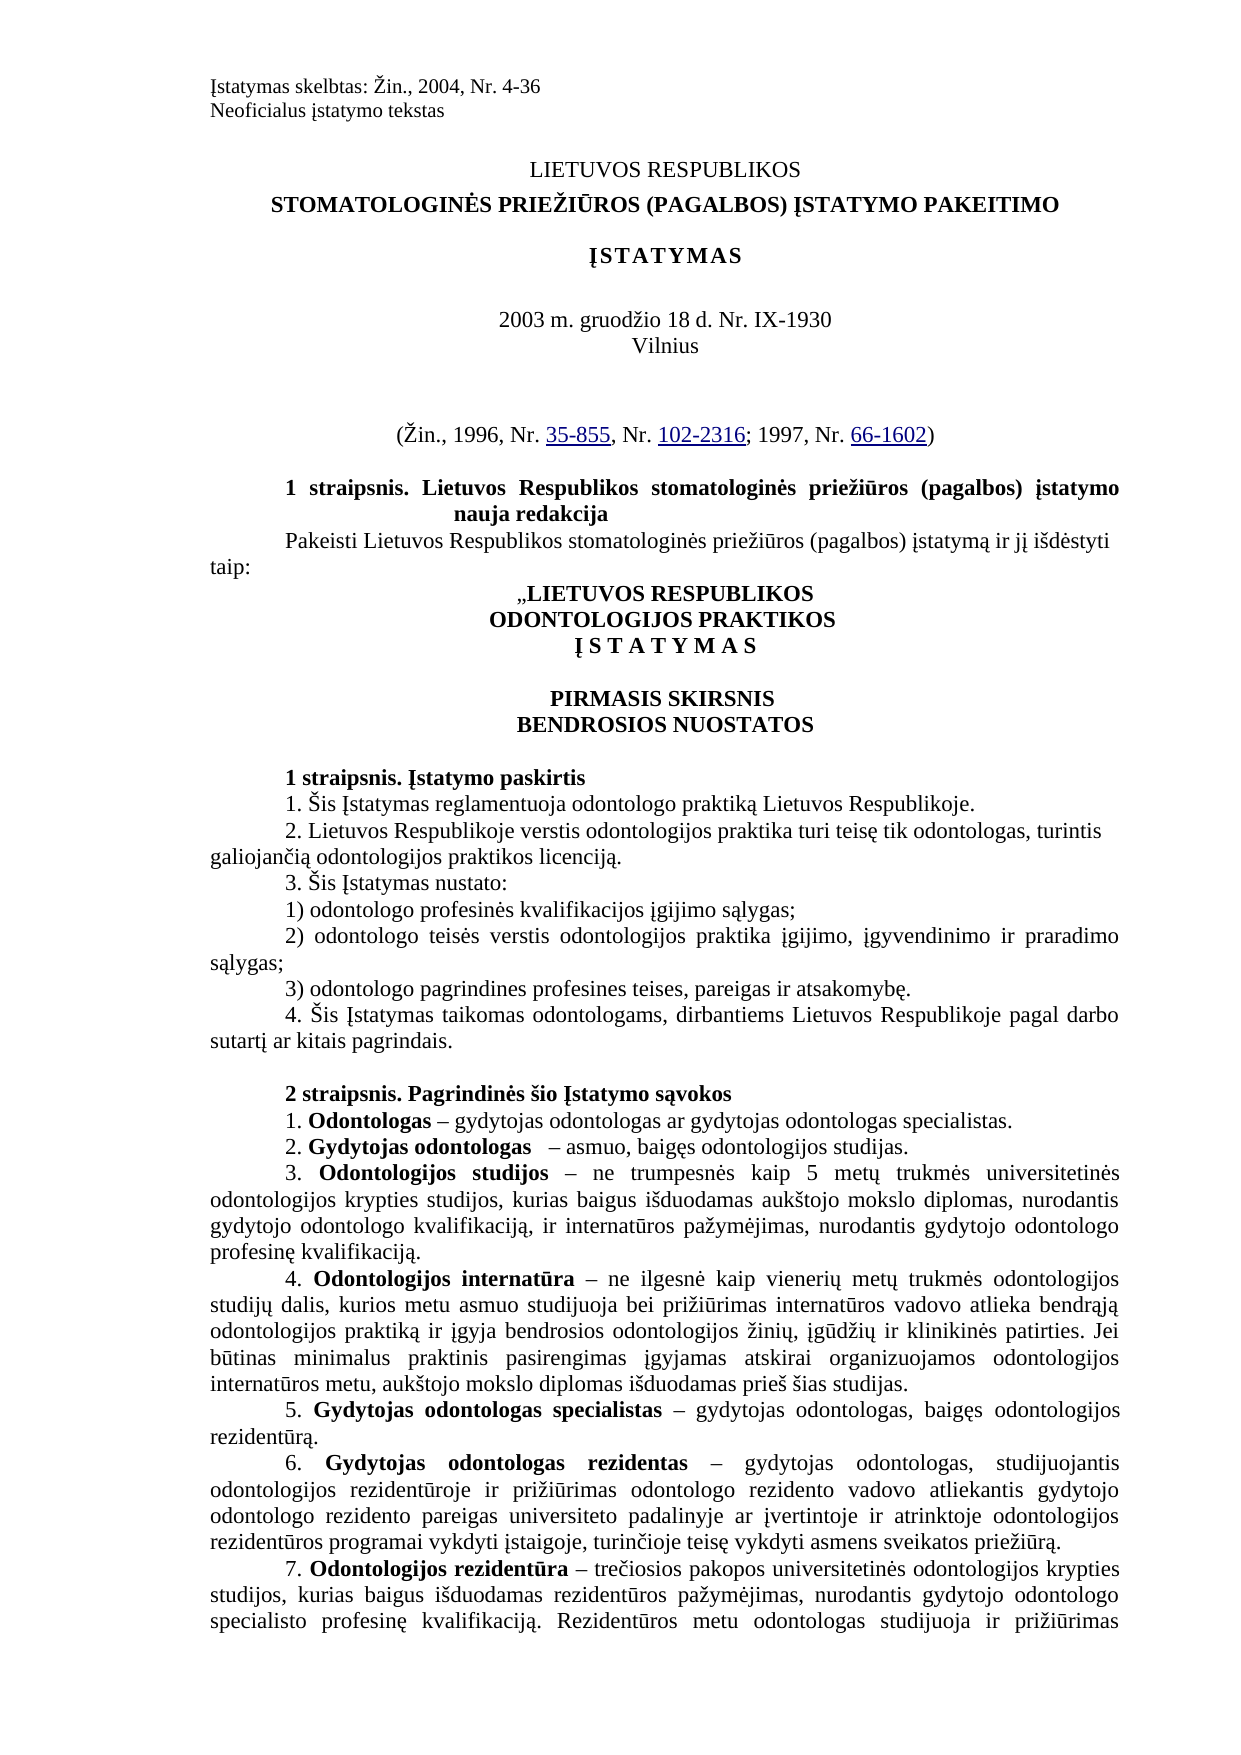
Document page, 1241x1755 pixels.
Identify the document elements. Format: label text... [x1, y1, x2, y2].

text (Žin., 1996, Nr. 35-855, Nr. 102-2316; 1997, Nr. 66-1602) [210, 421, 1120, 448]
text 6. Gydytojas odontologas rezidentas – gydytojas odontologas, studijuojantis odontologijos rezidentūroje ir prižiūrimas odontologo rezidento vadovo atliekantis gydytojo odontologo rezidento pareigas universiteto padalinyje ar įvertintoje ir atrinktoje odontologijos rezidentūros programai vykdyti įstaigoje, turinčioje teisę vykdyti asmens sveikatos priežiūrą. [210, 1449, 1120, 1555]
text 3. Šis Įstatymas nustato: [210, 869, 1120, 896]
text 2) odontologo teisės verstis odontologijos praktika įgijimo, įgyvendinimo ir praradimo sąlygas; [210, 922, 1120, 975]
text 7. Odontologijos rezidentūra – trečiosios pakopos universitetinės odontologijos krypties studijos, kurias baigus išduodamas rezidentūros pažymėjimas, nurodantis gydytojo odontologo specialisto profesinę kvalifikaciją. Rezidentūros metu odontologas studijuoja ir prižiūrimas [210, 1555, 1120, 1634]
text ODONTOLOGIJOS PRAKTIKOS [210, 606, 1120, 632]
text BENDROSIOS NUOSTATOS [210, 711, 1120, 738]
text 3) odontologo pagrindines profesines teises, pareigas ir atsakomybę. [210, 975, 1120, 1001]
text Pakeisti Lietuvos Respublikos stomatologinės priežiūros (pagalbos) įstatymą ir jį išdėstyti taip: [210, 527, 1120, 579]
text 4. Odontologijos internatūra – ne ilgesnė kaip vienerių metų trukmės odontologijos studijų dalis, kurios metu asmuo studijuoja bei prižiūrimas internatūros vadovo atlieka bendrąją odontologijos praktiką ir įgyja bendrosios odontologijos žinių, įgūdžių ir klinikinės patirties. Jei būtinas minimalus praktinis pasirengimas įgyjamas atskirai organizuojamos odontologijos internatūros metu, aukštojo mokslo diplomas išduodamas prieš šias studijas. [210, 1265, 1120, 1397]
text Įstatymas skelbtas: Žin., 2004, Nr. 4-36 [210, 73, 1120, 98]
text ĮSTATYMAS [210, 242, 1120, 269]
text Į S T A T Y M A S [210, 632, 1120, 659]
text 4. Šis Įstatymas taikomas odontologams, dirbantiems Lietuvos Respublikoje pagal darbo sutartį ar kitais pagrindais. [210, 1001, 1120, 1054]
subtitle PIRMASIS SKIRSNIS [210, 685, 1120, 711]
text 2. Lietuvos Respublikoje verstis odontologijos praktika turi teisę tik odontologas, turintis galiojančią odontologijos praktikos licenciją. [210, 817, 1120, 869]
text 5. Gydytojas odontologas specialistas – gydytojas odontologas, baigęs odontologijos rezidentūrą. [210, 1397, 1120, 1449]
text 2 straipsnis. Pagrindinės šio Įstatymo sąvokos [210, 1080, 1120, 1107]
text 2. Gydytojas odontologas – asmuo, baigęs odontologijos studijas. [210, 1133, 1120, 1159]
text LIETUVOS RESPUBLIKOS [210, 156, 1120, 183]
text 2003 m. gruodžio 18 d. Nr. IX-1930 Vilnius [210, 306, 1120, 359]
text 3. Odontologijos studijos – ne trumpesnės kaip 5 metų trukmės universitetinės odontologijos krypties studijos, kurias baigus išduodamas aukštojo mokslo diplomas, nurodantis gydytojo odontologo kvalifikaciją, ir internatūros pažymėjimas, nurodantis gydytojo odontologo profesinę kvalifikaciją. [210, 1159, 1120, 1265]
text 1 straipsnis. Lietuvos Respublikos stomatologinės priežiūros (pagalbos) įstatymo nauja redakcija [285, 474, 1120, 527]
text 1. Šis Įstatymas reglamentuoja odontologo praktiką Lietuvos Respublikoje. [210, 790, 1120, 817]
text STOMATOLOGINĖS PRIEŽIŪROS (PAGALBOS) ĮSTATYMO PAKEITIMO [210, 191, 1120, 217]
text „LIETUVOS RESPUBLIKOS [210, 579, 1120, 606]
text 1. Odontologas – gydytojas odontologas ar gydytojas odontologas specialistas. [210, 1107, 1120, 1133]
text 1 straipsnis. Įstatymo paskirtis [210, 764, 1120, 790]
text 1) odontologo profesinės kvalifikacijos įgijimo sąlygas; [210, 896, 1120, 922]
text Neoficialus įstatymo tekstas [210, 98, 1120, 122]
